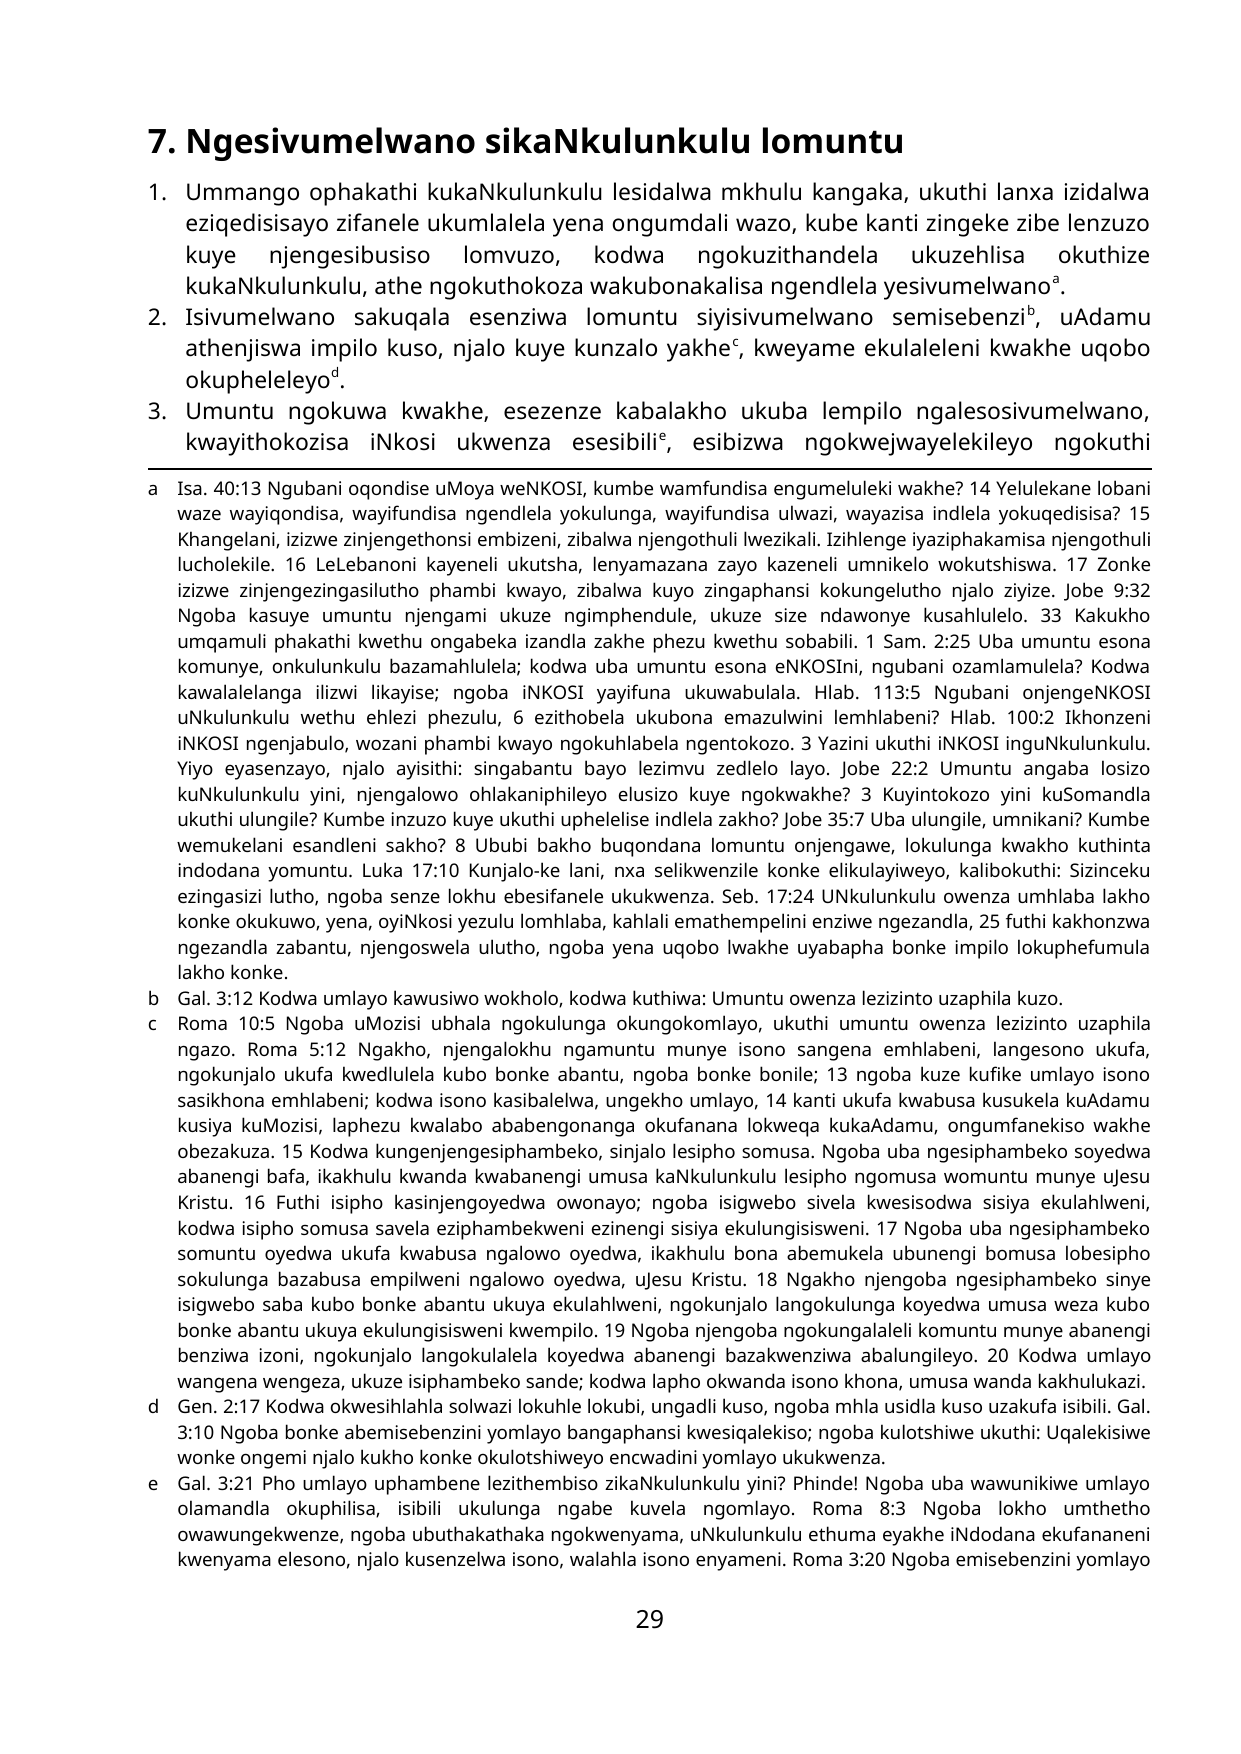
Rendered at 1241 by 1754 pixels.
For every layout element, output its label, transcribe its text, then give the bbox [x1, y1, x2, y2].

list Roma 10:5 Ngoba uMozisi ubhala ngokulunga okungokomlayo, ukuthi umuntu owenza lezizinto uzaphila ngazo. Roma 5:12 Ngakho, njengalokhu ngamuntu munye isono sangena emhlabeni, langesono ukufa, ngokunjalo ukufa kwedlulela kubo bonke abantu, ngoba bonke bonile; 13 ngoba kuze kufike umlayo isono sasikhona emhlabeni; kodwa isono kasibalelwa, ungekho umlayo, 14 kanti ukufa kwabusa kusukela kuAdamu kusiya kuMozisi, laphezu kwalabo ababengonanga okufanana lokweqa kukaAdamu, ongumfanekiso wakhe obezakuza. 15 Kodwa kungenjengesiphambeko, sinjalo lesipho somusa. Ngoba uba ngesiphambeko soyedwa abanengi bafa, ikakhulu kwanda kwabanengi umusa kaNkulunkulu lesipho ngomusa womuntu munye uJesu Kristu. 16 Futhi isipho kasinjengoyedwa owonayo; ngoba isigwebo sivela kwesisodwa sisiya ekulahlweni, kodwa isipho somusa savela eziphambekweni ezinengi sisiya ekulungisisweni. 17 Ngoba uba ngesiphambeko somuntu oyedwa ukufa kwabusa ngalowo oyedwa, ikakhulu bona abemukela ubunengi bomusa lobesipho sokulunga bazabusa empilweni ngalowo oyedwa, uJesu Kristu. 18 Ngakho njengoba ngesiphambeko sinye isigwebo saba kubo bonke abantu ukuya ekulahlweni, ngokunjalo langokulunga koyedwa umusa weza kubo bonke abantu ukuya ekulungisisweni kwempilo. 19 Ngoba njengoba ngokungalaleli komuntu munye abanengi benziwa izoni, ngokunjalo langokulalela koyedwa abanengi bazakwenziwa abalungileyo. 20 Kodwa umlayo wangena wengeza, ukuze isiphambeko sande; kodwa lapho okwanda isono khona, umusa wanda kakhulukazi. [148, 1011, 1152, 1394]
list Gen. 2:17 Kodwa okwesihlahla solwazi lokuhle lokubi, ungadli kuso, ngoba mhla usidla kuso uzakufa isibili. Gal. 3:10 Ngoba bonke abemisebenzini yomlayo bangaphansi kwesiqalekiso; ngoba kulotshiwe ukuthi: Uqalekisiwe wonke ongemi njalo kukho konke okulotshiweyo encwadini yomlayo ukukwenza. [148, 1394, 1152, 1470]
list Isivumelwano sakuqala esenziwa lomuntu siyisivumelwano semisebenzi, uAdamu athenjiswa impilo kuso, njalo kuye kunzalo yakhe, kweyame ekulaleleni kwakhe uqobo okupheleleyo. [148, 301, 1152, 395]
list Gal. 3:21 Pho umlayo uphambene lezithembiso zikaNkulunkulu yini? Phinde! Ngoba uba wawunikiwe umlayo olamandla okuphilisa, isibili ukulunga ngabe kuvela ngomlayo. Roma 8:3 Ngoba lokho umthetho owawungekwenze, ngoba ubuthakathaka ngokwenyama, uNkulunkulu ethuma eyakhe iNdodana ekufananeni kwenyama elesono, njalo kusenzelwa isono, walahla isono enyameni. Roma 3:20 Ngoba emisebenzini yomlayo [148, 1470, 1152, 1572]
list Gal. 3:12 Kodwa umlayo kawusiwo wokholo, kodwa kuthiwa: Umuntu owenza lezizinto uzaphila kuzo. [148, 985, 1152, 1011]
subtitle 7. Ngesivumelwano sikaNkulunkulu lomuntu [148, 118, 1152, 164]
list Umuntu ngokuwa kwakhe, esezenze kabalakho ukuba lempilo ngalesosivumelwano, kwayithokozisa iNkosi ukwenza esesibili, esibizwa ngokwejwayelekileyo ngokuthi [148, 395, 1152, 457]
list Ummango ophakathi kukaNkulunkulu lesidalwa mkhulu kangaka, ukuthi lanxa izidalwa eziqedisisayo zifanele ukumlalela yena ongumdali wazo, kube kanti zingeke zibe lenzuzo kuye njengesibusiso lomvuzo, kodwa ngokuzithandela ukuzehlisa okuthize kukaNkulunkulu, athe ngokuthokoza wakubonakalisa ngendlela yesivumelwano. [148, 176, 1152, 301]
list Isa. 40:13 Ngubani oqondise uMoya weNKOSI, kumbe wamfundisa engumeluleki wakhe? 14 Yelulekane lobani waze wayiqondisa, wayifundisa ngendlela yokulunga, wayifundisa ulwazi, wayazisa indlela yokuqedisisa? 15 Khangelani, izizwe zinjengethonsi embizeni, zibalwa njengothuli lwezikali. Izihlenge iyaziphakamisa njengothuli lucholekile. 16 LeLebanoni kayeneli ukutsha, lenyamazana zayo kazeneli umnikelo wokutshiswa. 17 Zonke izizwe zinjengezingasilutho phambi kwayo, zibalwa kuyo zingaphansi kokungelutho njalo ziyize. Jobe 9:32 Ngoba kasuye umuntu njengami ukuze ngimphendule, ukuze size ndawonye kusahlulelo. 33 Kakukho umqamuli phakathi kwethu ongabeka izandla zakhe phezu kwethu sobabili. 1 Sam. 2:25 Uba umuntu esona komunye, onkulunkulu bazamahlulela; kodwa uba umuntu esona eNKOSIni, ngubani ozamlamulela? Kodwa kawalalelanga ilizwi likayise; ngoba iNKOSI yayifuna ukuwabulala. Hlab. 113:5 Ngubani onjengeNKOSI uNkulunkulu wethu ehlezi phezulu, 6 ezithobela ukubona emazulwini lemhlabeni? Hlab. 100:2 Ikhonzeni iNKOSI ngenjabulo, wozani phambi kwayo ngokuhlabela ngentokozo. 3 Yazini ukuthi iNKOSI inguNkulunkulu. Yiyo eyasenzayo, njalo ayisithi: singabantu bayo lezimvu zedlelo layo. Jobe 22:2 Umuntu angaba losizo kuNkulunkulu yini, njengalowo ohlakaniphileyo elusizo kuye ngokwakhe? 3 Kuyintokozo yini kuSomandla ukuthi ulungile? Kumbe inzuzo kuye ukuthi uphelelise indlela zakho? Jobe 35:7 Uba ulungile, umnikani? Kumbe wemukelani esandleni sakho? 8 Ububi bakho buqondana lomuntu onjengawe, lokulunga kwakho kuthinta indodana yomuntu. Luka 17:10 Kunjalo-ke lani, nxa selikwenzile konke elikulayiweyo, kalibokuthi: Sizinceku ezingasizi lutho, ngoba senze lokhu ebesifanele ukukwenza. Seb. 17:24 UNkulunkulu owenza umhlaba lakho konke okukuwo, yena, oyiNkosi yezulu lomhlaba, kahlali emathempelini enziwe ngezandla, 25 futhi kakhonzwa ngezandla zabantu, njengoswela ulutho, ngoba yena uqobo lwakhe uyabapha bonke impilo lokuphefumula lakho konke. [148, 475, 1152, 985]
